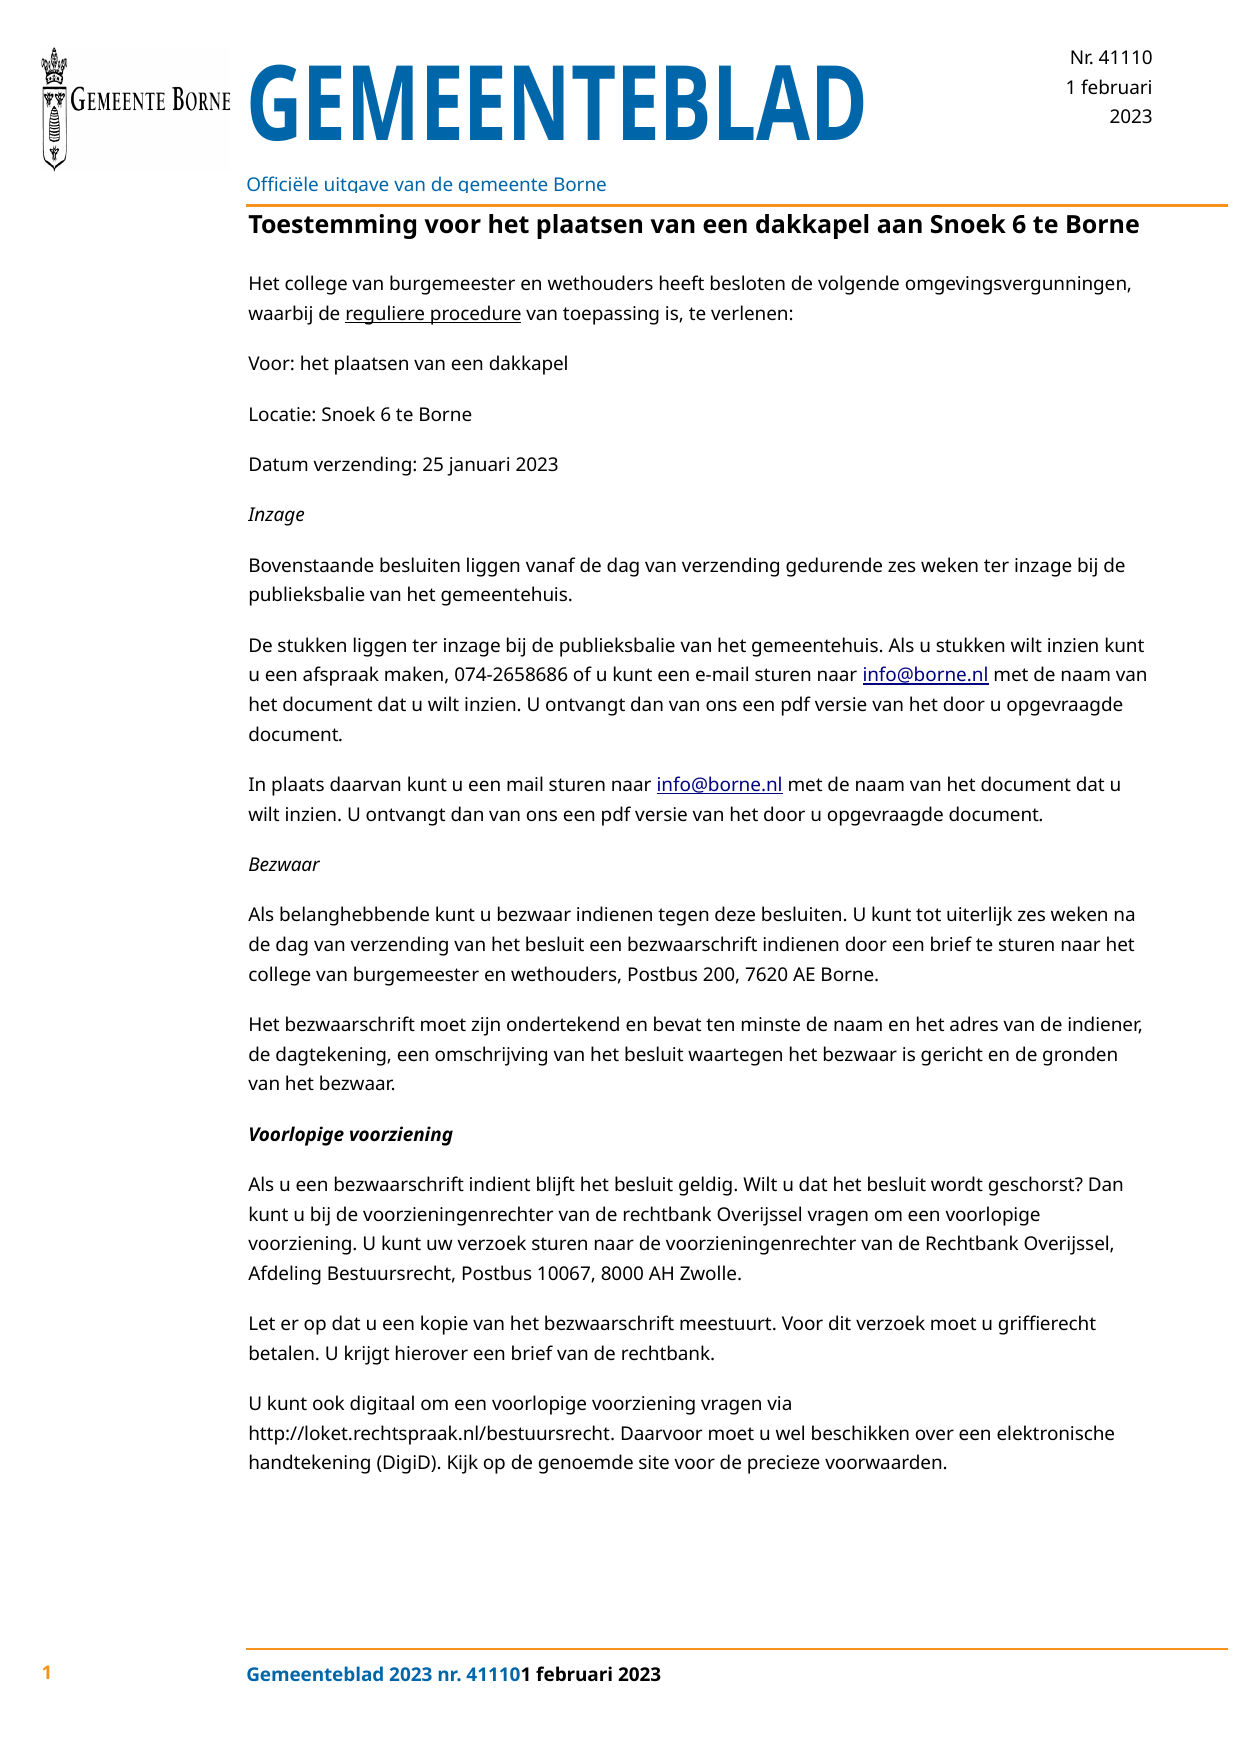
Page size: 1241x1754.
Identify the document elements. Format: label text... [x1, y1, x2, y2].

picture [41, 47, 231, 172]
text Bezwaar [248, 851, 1152, 877]
text Inzage [248, 502, 1152, 527]
text Toestemming voor het plaatsen van een dakkapel aan Snoek 6 te Borne [248, 207, 1152, 241]
text Het college van burgemeester en wethouders heeft besloten de volgende omgevingsvergunningen, waarbij de reguliere procedure van toepassing is, te verlenen: [248, 270, 1152, 326]
text De stukken liggen ter inzage bij de publieksbalie van het gemeentehuis. Als u stukken wilt inzien kunt u een afspraak maken, 074-2658686 of u kunt een e-mail sturen naar info@borne.nl met de naam van het document dat u wilt inzien. U ontvangt dan van ons een pdf versie van het door u opgevraagde document. [248, 632, 1152, 746]
text Als belanghebbende kunt u bezwaar indienen tegen deze besluiten. U kunt tot uiterlijk zes weken na de dag van verzending van het besluit een bezwaarschrift indienen door een brief te sturen naar het college van burgemeester en wethouders, Postbus 200, 7620 AE Borne. [248, 902, 1152, 986]
text Voorlopige voorziening [248, 1121, 1152, 1146]
text U kunt ook digitaal om een voorlopige voorziening vragen via http://loket.rechtspraak.nl/bestuursrecht. Daarvoor moet u wel beschikken over een elektronische handtekening (DigiD). Kijk op de genoemde site voor de precieze voorwaarden. [248, 1390, 1152, 1475]
text Voor: het plaatsen van een dakkapel [248, 350, 1152, 376]
text Het bezwaarschrift moet zijn ondertekend en bevat ten minste de naam en het adres van de indiener, de dagtekening, een omschrijving van het besluit waartegen het bezwaar is gericht en de gronden van het bezwaar. [248, 1011, 1152, 1096]
text Bovenstaande besluiten liggen vanaf de dag van verzending gedurende zes weken ter inzage bij de publieksbalie van het gemeentehuis. [248, 552, 1152, 607]
text In plaats daarvan kunt u een mail sturen naar info@borne.nl met de naam van het document dat u wilt inzien. U ontvangt dan van ons een pdf versie van het door u opgevraagde document. [248, 771, 1152, 826]
text Locatie: Snoek 6 te Borne [248, 401, 1152, 426]
text Als u een bezwaarschrift indient blijft het besluit geldig. Wilt u dat het besluit wordt geschorst? Dan kunt u bij de voorzieningenrechter van de rechtbank Overijssel vragen om een voorlopige voorziening. U kunt uw verzoek sturen naar de voorzieningenrechter van de Rechtbank Overijssel, Afdeling Bestuursrecht, Postbus 10067, 8000 AH Zwolle. [248, 1171, 1152, 1286]
text Let er op dat u een kopie van het bezwaarschrift meestuurt. Voor dit verzoek moet u griffierecht betalen. U krijgt hierover een brief van de rechtbank. [248, 1310, 1152, 1366]
text Datum verzending: 25 januari 2023 [248, 451, 1152, 477]
